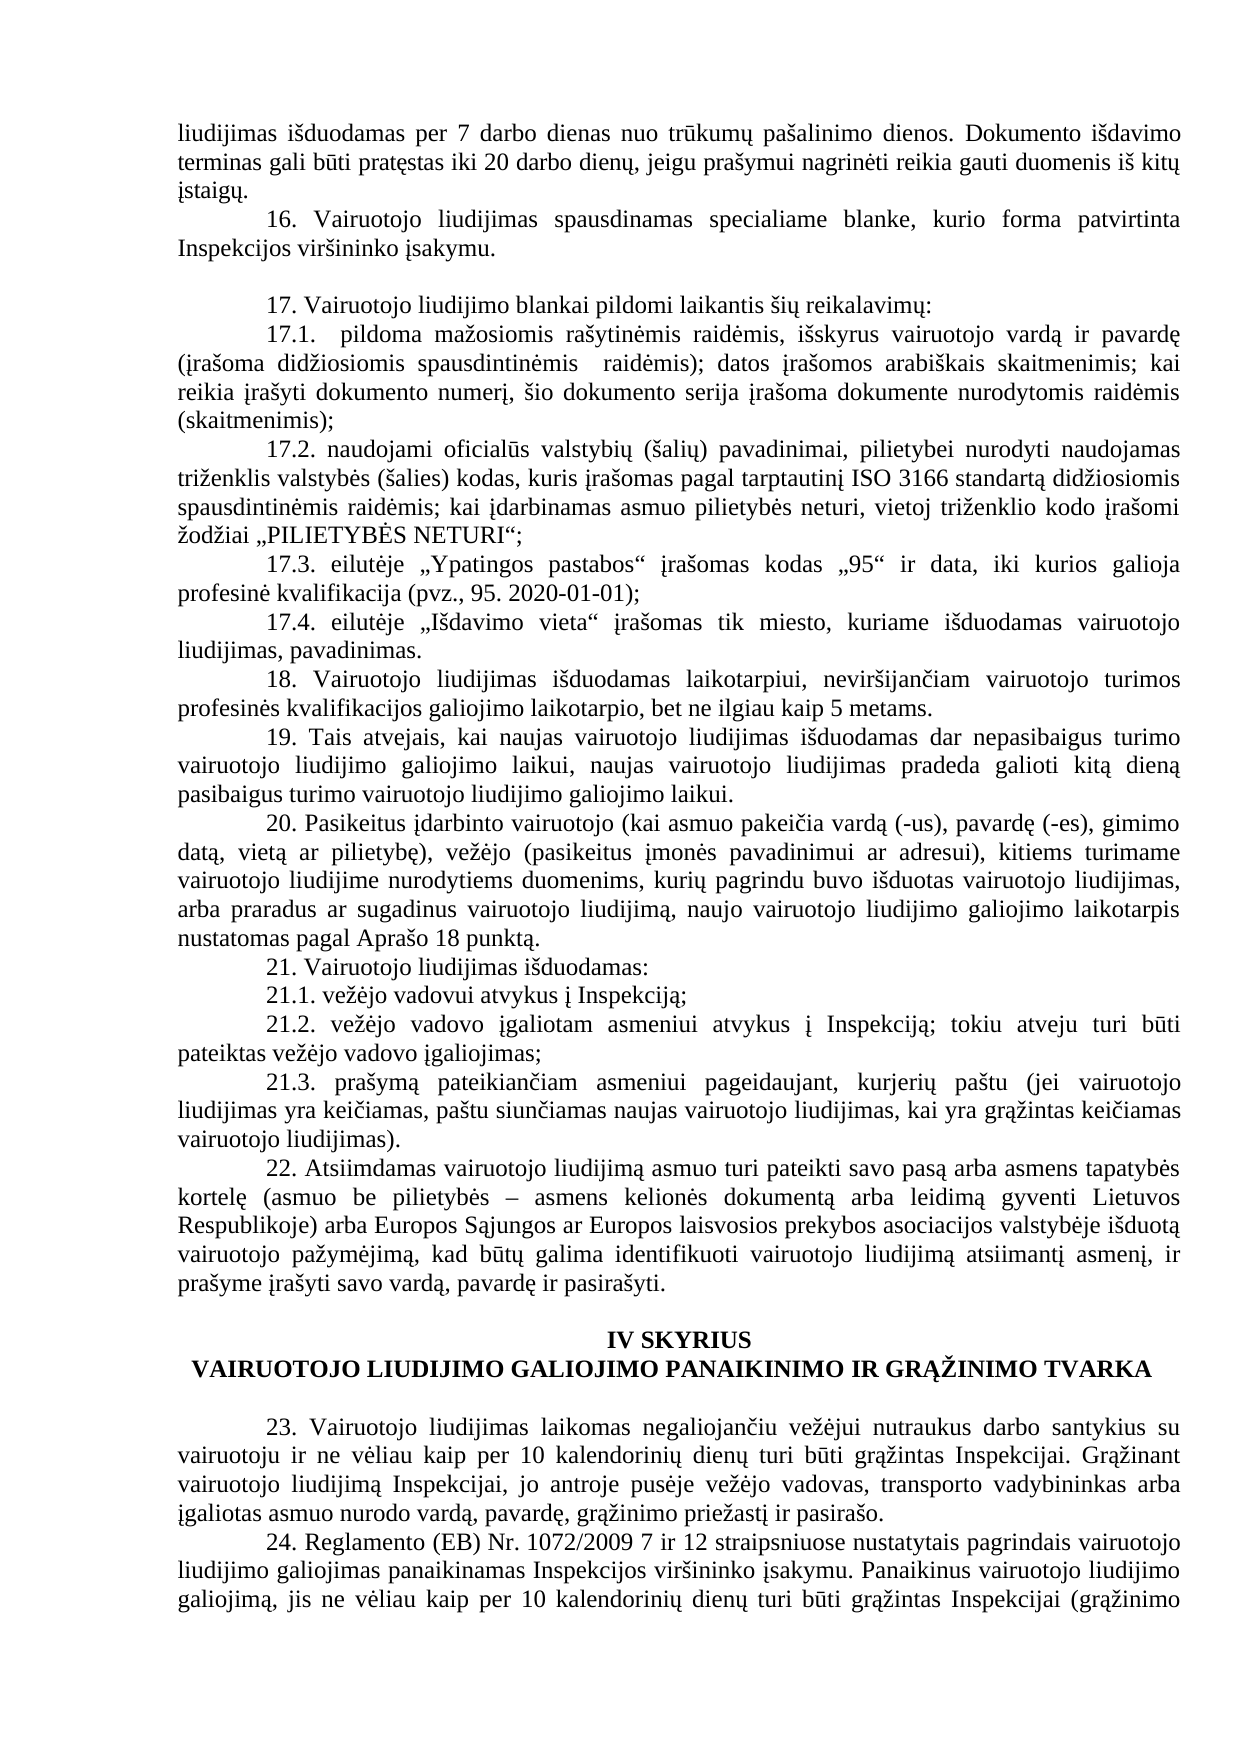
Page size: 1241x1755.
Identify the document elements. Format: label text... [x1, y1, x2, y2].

text 17.4. eilutėje „Išdavimo vieta“ įrašomas tik miesto, kuriame išduodamas vairuotojo liudijimas, pavadinimas. [177, 607, 1181, 664]
text 20. Pasikeitus įdarbinto vairuotojo (kai asmuo pakeičia vardą (-us), pavardę (-es), gimimo datą, vietą ar pilietybę), vežėjo (pasikeitus įmonės pavadinimui ar adresui), kitiems turimame vairuotojo liudijime nurodytiems duomenims, kurių pagrindu buvo išduotas vairuotojo liudijimas, arba praradus ar sugadinus vairuotojo liudijimą, naujo vairuotojo liudijimo galiojimo laikotarpis nustatomas pagal Aprašo 18 punktą. [177, 808, 1181, 952]
text 22. Atsiimdamas vairuotojo liudijimą asmuo turi pateikti savo pasą arba asmens tapatybės kortelę (asmuo be pilietybės – asmens kelionės dokumentą arba leidimą gyventi Lietuvos Respublikoje) arba Europos Sąjungos ar Europos laisvosios prekybos asociacijos valstybėje išduotą vairuotojo pažymėjimą, kad būtų galima identifikuoti vairuotojo liudijimą atsiimantį asmenį, ir prašyme įrašyti savo vardą, pavardę ir pasirašyti. [177, 1153, 1181, 1297]
text 23. Vairuotojo liudijimas laikomas negaliojančiu vežėjui nutraukus darbo santykius su vairuotoju ir ne vėliau kaip per 10 kalendorinių dienų turi būti grąžintas Inspekcijai. Grąžinant vairuotojo liudijimą Inspekcijai, jo antroje pusėje vežėjo vadovas, transporto vadybininkas arba įgaliotas asmuo nurodo vardą, pavardę, grąžinimo priežastį ir pasirašo. [177, 1412, 1181, 1527]
text 21.3. prašymą pateikiančiam asmeniui pageidaujant, kurjerių paštu (jei vairuotojo liudijimas yra keičiamas, paštu siunčiamas naujas vairuotojo liudijimas, kai yra grąžintas keičiamas vairuotojo liudijimas). [177, 1067, 1181, 1153]
text 21. Vairuotojo liudijimas išduodamas: [177, 952, 1181, 981]
text 17.3. eilutėje „Ypatingos pastabos“ įrašomas kodas „95“ ir data, iki kurios galioja profesinė kvalifikacija (pvz., 95. 2020-01-01); [177, 549, 1181, 607]
text 19. Tais atvejais, kai naujas vairuotojo liudijimas išduodamas dar nepasibaigus turimo vairuotojo liudijimo galiojimo laikui, naujas vairuotojo liudijimas pradeda galioti kitą dieną pasibaigus turimo vairuotojo liudijimo galiojimo laikui. [177, 722, 1181, 808]
text 17.1. pildoma mažosiomis rašytinėmis raidėmis, išskyrus vairuotojo vardą ir pavardę (įrašoma didžiosiomis spausdintinėmis raidėmis); datos įrašomos arabiškais skaitmenimis; kai reikia įrašyti dokumento numerį, šio dokumento serija įrašoma dokumente nurodytomis raidėmis (skaitmenimis); [177, 319, 1181, 434]
text IV SKYRIUS [177, 1326, 1181, 1354]
text 24. Reglamento (EB) Nr. 1072/2009 7 ir 12 straipsniuose nustatytais pagrindais vairuotojo liudijimo galiojimas panaikinamas Inspekcijos viršininko įsakymu. Panaikinus vairuotojo liudijimo galiojimą, jis ne vėliau kaip per 10 kalendorinių dienų turi būti grąžintas Inspekcijai (grąžinimo [177, 1527, 1181, 1613]
text 18. Vairuotojo liudijimas išduodamas laikotarpiui, neviršijančiam vairuotojo turimos profesinės kvalifikacijos galiojimo laikotarpio, bet ne ilgiau kaip 5 metams. [177, 664, 1181, 722]
text 21.1. vežėjo vadovui atvykus į Inspekciją; [177, 981, 1181, 1009]
text VAIRUOTOJO LIUDIJIMO GALIOJIMO PANAIKINIMO IR GRĄŽINIMO TVARKA [162, 1354, 1181, 1383]
text 16. Vairuotojo liudijimas spausdinamas specialiame blanke, kurio forma patvirtinta Inspekcijos viršininko įsakymu. [177, 204, 1181, 262]
text liudijimas išduodamas per 7 darbo dienas nuo trūkumų pašalinimo dienos. Dokumento išdavimo terminas gali būti pratęstas iki 20 darbo dienų, jeigu prašymui nagrinėti reikia gauti duomenis iš kitų įstaigų. [177, 118, 1181, 204]
text 21.2. vežėjo vadovo įgaliotam asmeniui atvykus į Inspekciją; tokiu atveju turi būti pateiktas vežėjo vadovo įgaliojimas; [177, 1009, 1181, 1067]
text 17. Vairuotojo liudijimo blankai pildomi laikantis šių reikalavimų: [177, 291, 1181, 319]
text 17.2. naudojami oficialūs valstybių (šalių) pavadinimai, pilietybei nurodyti naudojamas triženklis valstybės (šalies) kodas, kuris įrašomas pagal tarptautinį ISO 3166 standartą didžiosiomis spausdintinėmis raidėmis; kai įdarbinamas asmuo pilietybės neturi, vietoj triženklio kodo įrašomi žodžiai „PILIETYBĖS NETURI“; [177, 434, 1181, 549]
